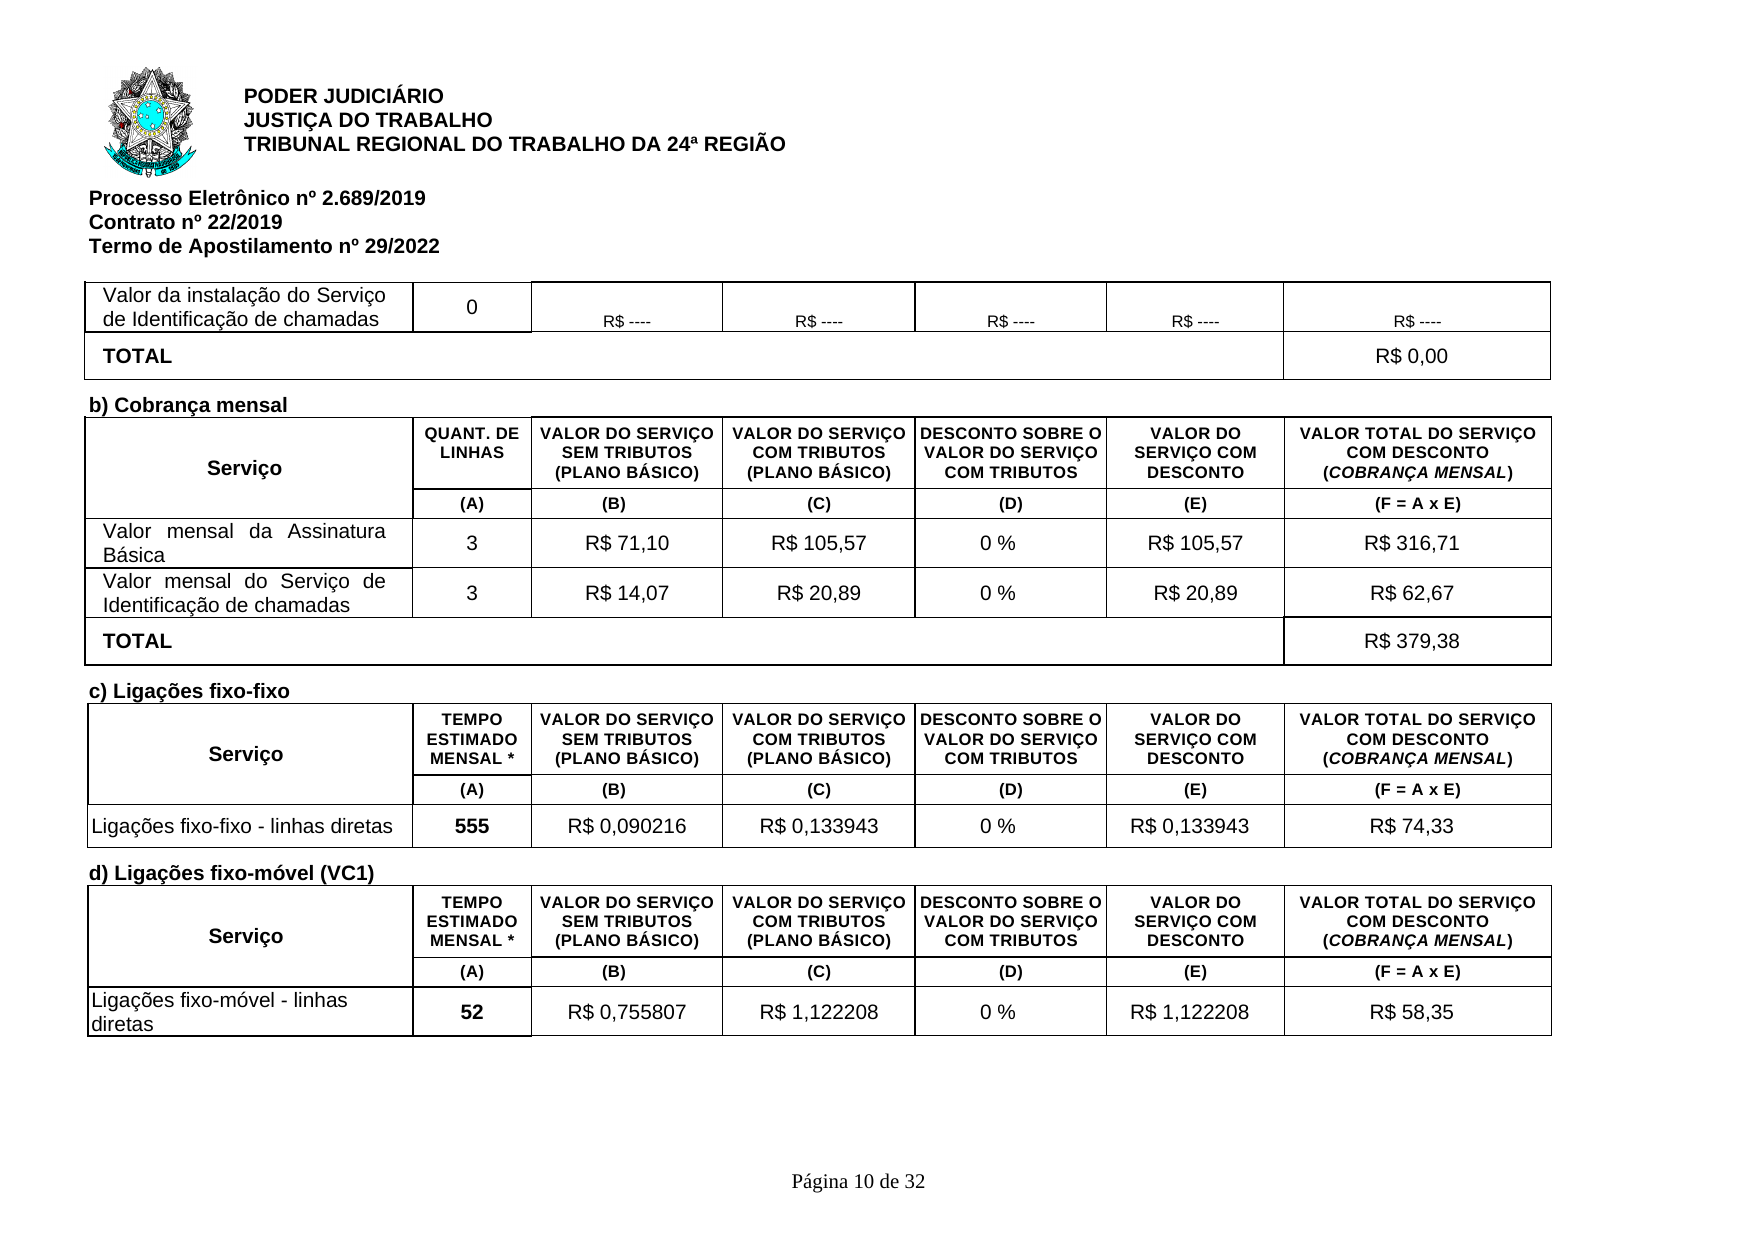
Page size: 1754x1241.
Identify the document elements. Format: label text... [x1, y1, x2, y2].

table_cell R$ 0,00 [1284, 332, 1550, 379]
table_cell 52 [414, 988, 531, 1035]
table_cell R$ 1,122208 [1107, 987, 1284, 1035]
table_cell (F = A x E) [1285, 775, 1551, 803]
table_cell 0 [414, 283, 531, 331]
table_header TEMPO ESTIMADO MENSAL * [414, 886, 531, 956]
table_header DESCONTO SOBRE O VALOR DO SERVIÇO COM TRIBUTOS [916, 704, 1106, 774]
table_cell Ligações fixo-móvel - linhas diretas [89, 988, 412, 1035]
table_header DESCONTO SOBRE O VALOR DO SERVIÇO COM TRIBUTOS [916, 418, 1106, 488]
table_header DESCONTO SOBRE O VALOR DO SERVIÇO COM TRIBUTOS [916, 886, 1106, 956]
table_cell R$ 20,89 [723, 568, 914, 616]
table_cell R$ 71,10 [532, 519, 722, 567]
table_header VALOR DO SERVIÇO COM TRIBUTOS (PLANO BÁSICO) [723, 886, 914, 956]
table_cell (B) [532, 958, 722, 986]
text c) Ligações fixo-fixo [89, 678, 1754, 702]
table_header VALOR DO SERVIÇO COM TRIBUTOS (PLANO BÁSICO) [723, 704, 914, 774]
table_cell R$ 0,133943 [723, 805, 914, 847]
table_cell 0 % [916, 987, 1106, 1035]
table_header VALOR DO SERVIÇO COM DESCONTO [1107, 418, 1284, 488]
table_cell (D) [916, 958, 1106, 986]
table_header Serviço [89, 704, 412, 803]
table_cell R$ 0,133943 [1107, 805, 1284, 847]
table_cell R$ 0,755807 [532, 987, 722, 1035]
table_cell (C) [723, 775, 914, 803]
table_header Serviço [89, 886, 412, 986]
table_cell TOTAL [85, 332, 1283, 379]
table_cell R$ ---- [916, 283, 1106, 331]
table_cell 3 [413, 519, 531, 567]
table_cell R$ 14,07 [532, 568, 722, 616]
table_cell (E) [1107, 775, 1284, 803]
table_cell Ligações fixo-fixo - linhas diretas [88, 805, 412, 847]
table_header QUANT. DE LINHAS [414, 418, 531, 488]
text d) Ligações fixo-móvel (VC1) [89, 861, 1754, 885]
table_header VALOR TOTAL DO SERVIÇO COM DESCONTO (COBRANÇA MENSAL) [1285, 886, 1551, 956]
table_cell Valor da instalação do Serviço de Identificação de chamadas [86, 283, 412, 331]
table_header Serviço [86, 418, 412, 517]
table_cell (D) [916, 489, 1106, 517]
table_cell (D) [916, 775, 1106, 803]
table_cell R$ ---- [1284, 283, 1550, 331]
table_header VALOR TOTAL DO SERVIÇO COM DESCONTO (COBRANÇA MENSAL) [1285, 704, 1551, 774]
table_cell R$ 1,122208 [723, 987, 914, 1035]
table_cell Valor mensal da Assinatura Básica [86, 519, 412, 567]
table_cell (A) [414, 490, 531, 517]
table_cell R$ 62,67 [1285, 568, 1551, 616]
table_cell (E) [1107, 958, 1284, 986]
table_cell R$ 58,35 [1285, 987, 1551, 1035]
table_cell (F = A x E) [1285, 489, 1551, 517]
table_cell 3 [413, 568, 531, 616]
table_header VALOR DO SERVIÇO SEM TRIBUTOS (PLANO BÁSICO) [532, 418, 722, 488]
table_header VALOR DO SERVIÇO SEM TRIBUTOS (PLANO BÁSICO) [532, 886, 722, 956]
text b) Cobrança mensal [89, 392, 1754, 416]
table_cell 0 % [916, 519, 1106, 567]
table_cell R$ 316,71 [1285, 519, 1551, 567]
table_cell (E) [1107, 489, 1284, 517]
table_cell 0 % [916, 568, 1106, 616]
table_header VALOR DO SERVIÇO SEM TRIBUTOS (PLANO BÁSICO) [532, 704, 722, 774]
table_cell 0 % [916, 805, 1106, 847]
table_cell (F = A x E) [1285, 958, 1551, 986]
table_cell R$ 74,33 [1285, 805, 1551, 847]
table_cell R$ 105,57 [1107, 519, 1284, 567]
table_cell TOTAL [86, 618, 1283, 664]
table_cell R$ ---- [532, 283, 722, 331]
table_cell R$ ---- [723, 283, 914, 331]
table_cell (A) [414, 776, 531, 803]
table_cell R$ 105,57 [723, 519, 914, 567]
table_cell R$ 20,89 [1107, 568, 1284, 616]
table_cell Valor mensal do Serviço de Identificação de chamadas [86, 569, 412, 616]
table_cell (C) [723, 489, 914, 517]
table_cell (B) [532, 489, 722, 517]
table_cell (B) [532, 775, 722, 803]
table_header TEMPO ESTIMADO MENSAL * [414, 704, 531, 774]
picture [103, 66, 198, 178]
table_cell R$ ---- [1107, 283, 1283, 331]
table_header VALOR DO SERVIÇO COM DESCONTO [1107, 886, 1284, 956]
table_header VALOR DO SERVIÇO COM DESCONTO [1107, 704, 1284, 774]
table_header VALOR DO SERVIÇO COM TRIBUTOS (PLANO BÁSICO) [723, 418, 914, 488]
table_cell (A) [414, 958, 531, 986]
table_cell R$ 379,38 [1285, 618, 1551, 664]
table_cell 555 [413, 805, 531, 847]
table_cell R$ 0,090216 [532, 805, 722, 847]
table_cell (C) [723, 958, 914, 986]
table_header VALOR TOTAL DO SERVIÇO COM DESCONTO (COBRANÇA MENSAL) [1285, 418, 1551, 488]
